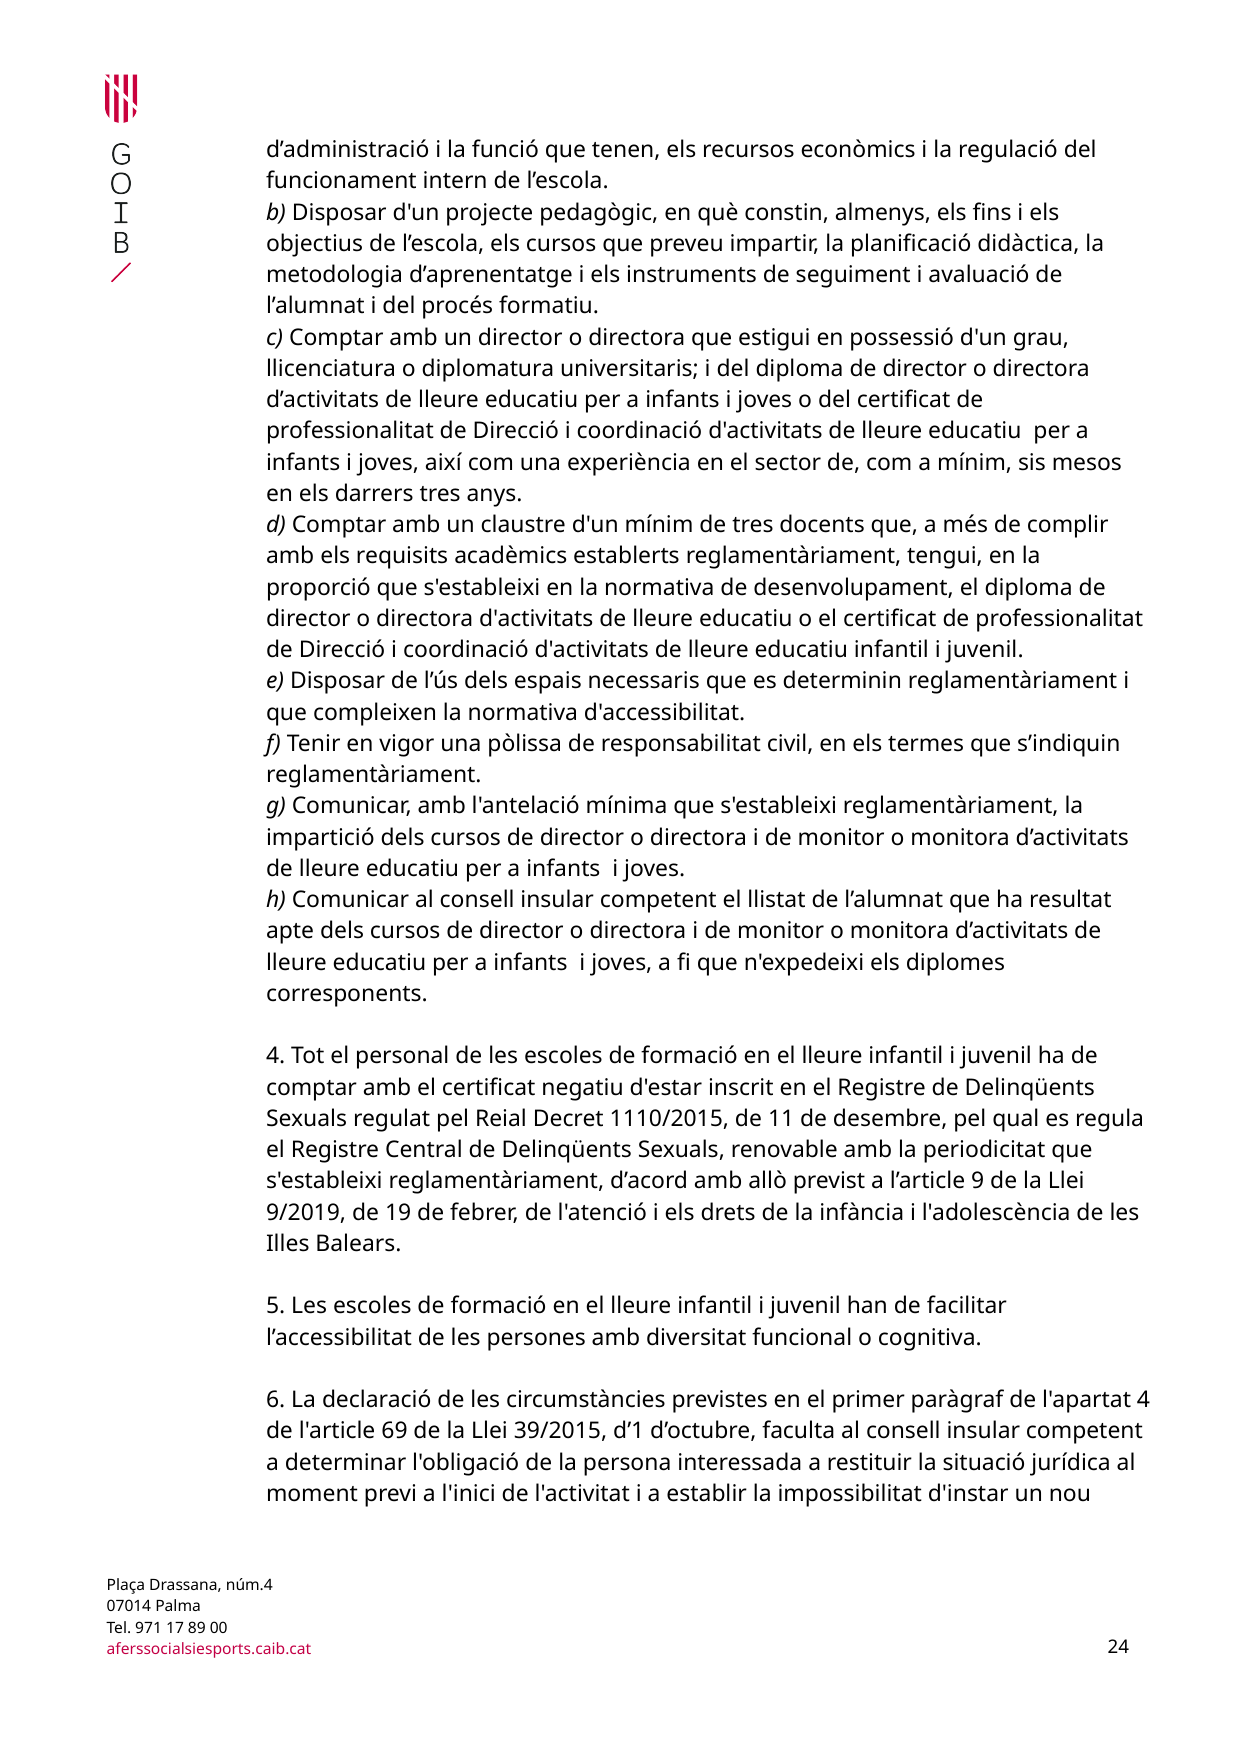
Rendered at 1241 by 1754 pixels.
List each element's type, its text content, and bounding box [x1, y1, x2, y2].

text b) Disposar d'un projecte pedagògic, en què constin, almenys, els fins i els objectius de l’escola, els cursos que preveu impartir, la planificació didàctica, la metodologia d’aprenentatge i els instruments de seguiment i avaluació de l’alumnat i del procés formatiu. [266, 195, 1152, 320]
text e) Disposar de l’ús dels espais necessaris que es determinin reglamentàriament i que compleixen la normativa d'accessibilitat. [266, 664, 1152, 727]
text 5. Les escoles de formació en el lleure infantil i juvenil han de facilitar l’accessibilitat de les persones amb diversitat funcional o cognitiva. [266, 1289, 1152, 1352]
text h) Comunicar al consell insular competent el llistat de l’alumnat que ha resultat apte dels cursos de director o directora i de monitor o monitora d’activitats de lleure educatiu per a infants i joves, a fi que n'expedeixi els diplomes corresponents. [266, 883, 1152, 1008]
text 6. La declaració de les circumstàncies previstes en el primer paràgraf de l'apartat 4 de l'article 69 de la Llei 39/2015, d’1 d’octubre, faculta al consell insular competent a determinar l'obligació de la persona interessada a restituir la situació jurídica al moment previ a l'inici de l'activitat i a establir la impossibilitat d'instar un nou [266, 1383, 1152, 1508]
picture [76, 51, 166, 313]
text d) Comptar amb un claustre d'un mínim de tres docents que, a més de complir amb els requisits acadèmics establerts reglamentàriament, tengui, en la proporció que s'estableixi en la normativa de desenvolupament, el diploma de director o directora d'activitats de lleure educatiu o el certificat de professionalitat de Direcció i coordinació d'activitats de lleure educatiu infantil i juvenil. [266, 508, 1152, 664]
text 4. Tot el personal de les escoles de formació en el lleure infantil i juvenil ha de comptar amb el certificat negatiu d'estar inscrit en el Registre de Delinqüents Sexuals regulat pel Reial Decret 1110/2015, de 11 de desembre, pel qual es regula el Registre Central de Delinqüents Sexuals, renovable amb la periodicitat que s'estableixi reglamentàriament, d’acord amb allò previst a l’article 9 de la Llei 9/2019, de 19 de febrer, de l'atenció i els drets de la infància i l'adolescència de les Illes Balears. [266, 1039, 1152, 1258]
text f) Tenir en vigor una pòlissa de responsabilitat civil, en els termes que s’indiquin reglamentàriament. [266, 727, 1152, 789]
text g) Comunicar, amb l'antelació mínima que s'estableixi reglamentàriament, la impartició dels cursos de director o directora i de monitor o monitora d’activitats de lleure educatiu per a infants i joves. [266, 789, 1152, 883]
text d’administració i la funció que tenen, els recursos econòmics i la regulació del funcionament intern de l’escola. [266, 133, 1152, 195]
text c) Comptar amb un director o directora que estigui en possessió d'un grau, llicenciatura o diplomatura universitaris; i del diploma de director o directora d’activitats de lleure educatiu per a infants i joves o del certificat de professionalitat de Direcció i coordinació d'activitats de lleure educatiu per a infants i joves, així com una experiència en el sector de, com a mínim, sis mesos en els darrers tres anys. [266, 320, 1152, 508]
